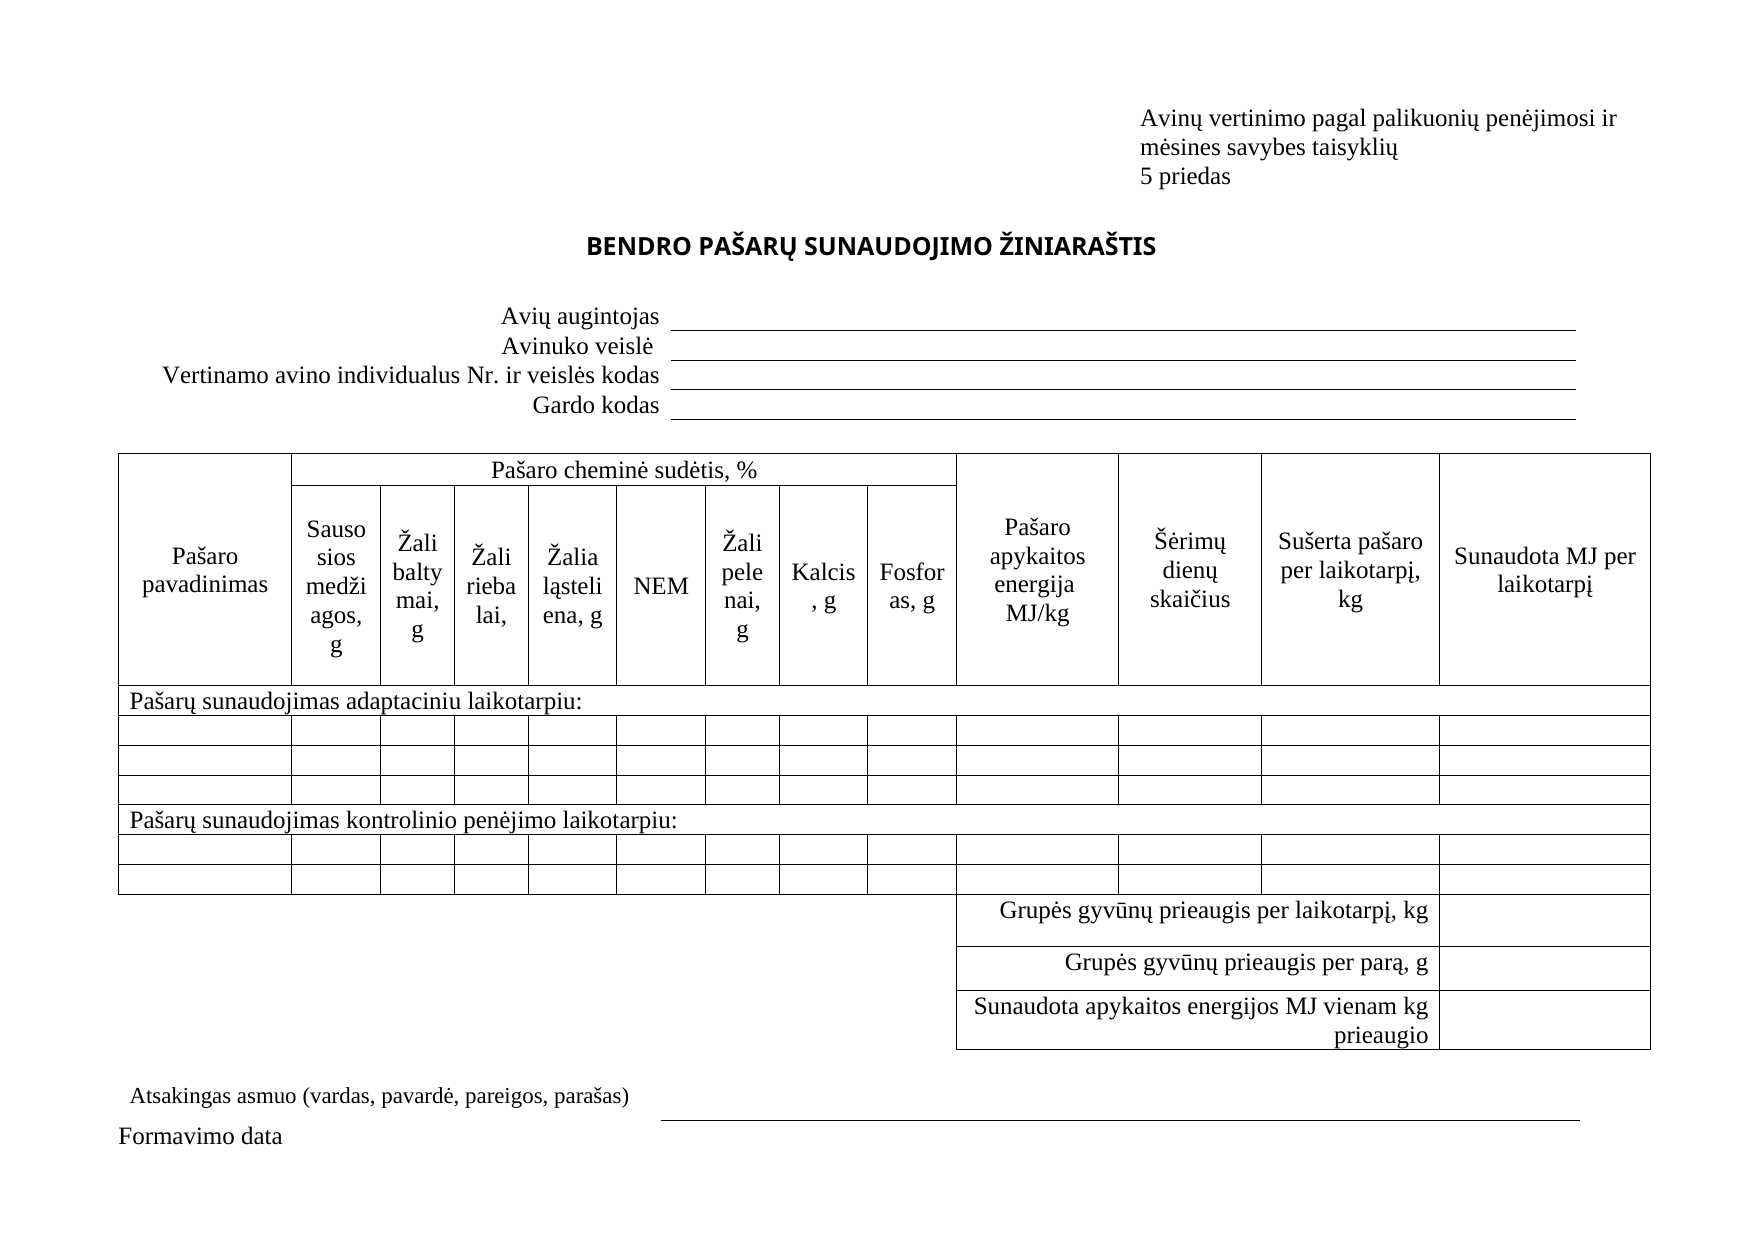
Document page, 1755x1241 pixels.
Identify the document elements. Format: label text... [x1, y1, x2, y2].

table_cell [780, 716, 867, 745]
table_header Atsakingas asmuo (vardas, pavardė, pareigos, parašas) [118, 1083, 661, 1120]
table_header Šėrimų dienų skaičius [1119, 454, 1261, 685]
table_cell [1440, 865, 1650, 894]
table_cell [1262, 865, 1439, 894]
table_cell [868, 835, 956, 864]
table_cell Žali baltymai, g [381, 486, 454, 685]
table_cell [455, 776, 528, 804]
table_cell [381, 865, 454, 894]
table_cell [1440, 746, 1650, 774]
table_header Pašaro cheminė sudėtis, % [292, 454, 956, 485]
table_cell Sunaudota apykaitos energijos MJ vienam kg prieaugio [957, 991, 1439, 1048]
table_cell [617, 776, 705, 804]
table_cell Žali pelenai, g [706, 486, 779, 685]
table_cell NEM [617, 486, 705, 685]
table_cell [292, 746, 380, 774]
table_cell [671, 390, 1576, 419]
table_cell [706, 865, 779, 894]
table_cell Gardo kodas [118, 389, 671, 419]
table_cell [1119, 776, 1261, 804]
table_cell [455, 716, 528, 745]
table_cell [706, 835, 779, 864]
table_header [671, 301, 1576, 330]
table_cell [1262, 716, 1439, 745]
table_cell [1440, 895, 1650, 946]
table_cell [1262, 746, 1439, 774]
table_cell [1440, 776, 1650, 804]
table_header Sušerta pašaro per laikotarpį, kg [1262, 454, 1439, 685]
table_cell [706, 716, 779, 745]
table_cell Fosforas, g [868, 486, 956, 685]
table_cell Vertinamo avino individualus Nr. ir veislės kodas [118, 360, 671, 389]
table_cell Kalcis, g [780, 486, 867, 685]
table_header Avių augintojas [118, 301, 671, 330]
table_cell [1119, 716, 1261, 745]
table_cell [529, 716, 616, 745]
table_cell [957, 776, 1118, 804]
table_cell Avinuko veislė [118, 330, 671, 359]
table_cell [381, 746, 454, 774]
table_cell [706, 776, 779, 804]
table_header [661, 1083, 1580, 1120]
table_cell [1119, 746, 1261, 774]
table_cell [617, 835, 705, 864]
table_cell [1119, 835, 1261, 864]
table_cell [868, 716, 956, 745]
table_cell [957, 746, 1118, 774]
table_cell [1440, 947, 1650, 990]
table_cell [617, 716, 705, 745]
table_cell [455, 746, 528, 774]
table_cell [292, 835, 380, 864]
table_cell Žali riebalai, [455, 486, 528, 685]
text BENDRO PAŠARŲ SUNAUDOJIMO ŽINIARAŠTIS [118, 229, 1624, 263]
table_cell [381, 716, 454, 745]
text Formavimo data [118, 1121, 1624, 1150]
table_cell Sausosios medžiagos, g [292, 486, 380, 685]
text 5 priedas [1140, 161, 1683, 189]
table_cell [455, 865, 528, 894]
table_header Pašaro apykaitos energija MJ/kg [957, 454, 1118, 685]
table_cell [957, 835, 1118, 864]
table_cell [529, 776, 616, 804]
table_cell [780, 776, 867, 804]
table_header Sunaudota MJ per laikotarpį [1440, 454, 1650, 685]
table_cell [1440, 835, 1650, 864]
table_cell [780, 865, 867, 894]
table_cell Grupės gyvūnų prieaugis per parą, g [957, 947, 1439, 990]
table_cell [118, 895, 956, 946]
table_cell [119, 746, 291, 774]
table_cell [868, 776, 956, 804]
table_cell [529, 865, 616, 894]
table_cell [780, 835, 867, 864]
table_cell [1262, 776, 1439, 804]
table_cell [1262, 835, 1439, 864]
table_cell [118, 946, 956, 990]
table_header Pašaro pavadinimas [119, 454, 291, 685]
table_cell [617, 746, 705, 774]
table_cell [119, 716, 291, 745]
table_cell [671, 331, 1576, 359]
table_cell [957, 716, 1118, 745]
table_cell [292, 716, 380, 745]
table_cell [529, 835, 616, 864]
table_cell Pašarų sunaudojimas adaptaciniu laikotarpiu: [119, 686, 1650, 715]
table_cell Grupės gyvūnų prieaugis per laikotarpį, kg [957, 895, 1439, 946]
table_cell [292, 865, 380, 894]
table_cell [381, 835, 454, 864]
table_cell [1119, 865, 1261, 894]
table_cell [119, 865, 291, 894]
table_cell [671, 361, 1576, 389]
table_cell Pašarų sunaudojimas kontrolinio penėjimo laikotarpiu: [119, 805, 1650, 834]
table_cell [292, 776, 380, 804]
table_cell [957, 865, 1118, 894]
table_cell [381, 776, 454, 804]
table_cell [868, 746, 956, 774]
text Avinų vertinimo pagal palikuonių penėjimosi ir mėsines savybes taisyklių [1140, 103, 1683, 161]
table_cell [706, 746, 779, 774]
table_cell [868, 865, 956, 894]
table_cell [617, 865, 705, 894]
table_cell [455, 835, 528, 864]
table_cell [529, 746, 616, 774]
table_cell [118, 990, 956, 1048]
table_cell [119, 776, 291, 804]
table_cell Žalia ląsteliena, g [529, 486, 616, 685]
table_cell [119, 835, 291, 864]
table_cell [780, 746, 867, 774]
table_cell [1440, 991, 1650, 1048]
table_cell [1440, 716, 1650, 745]
